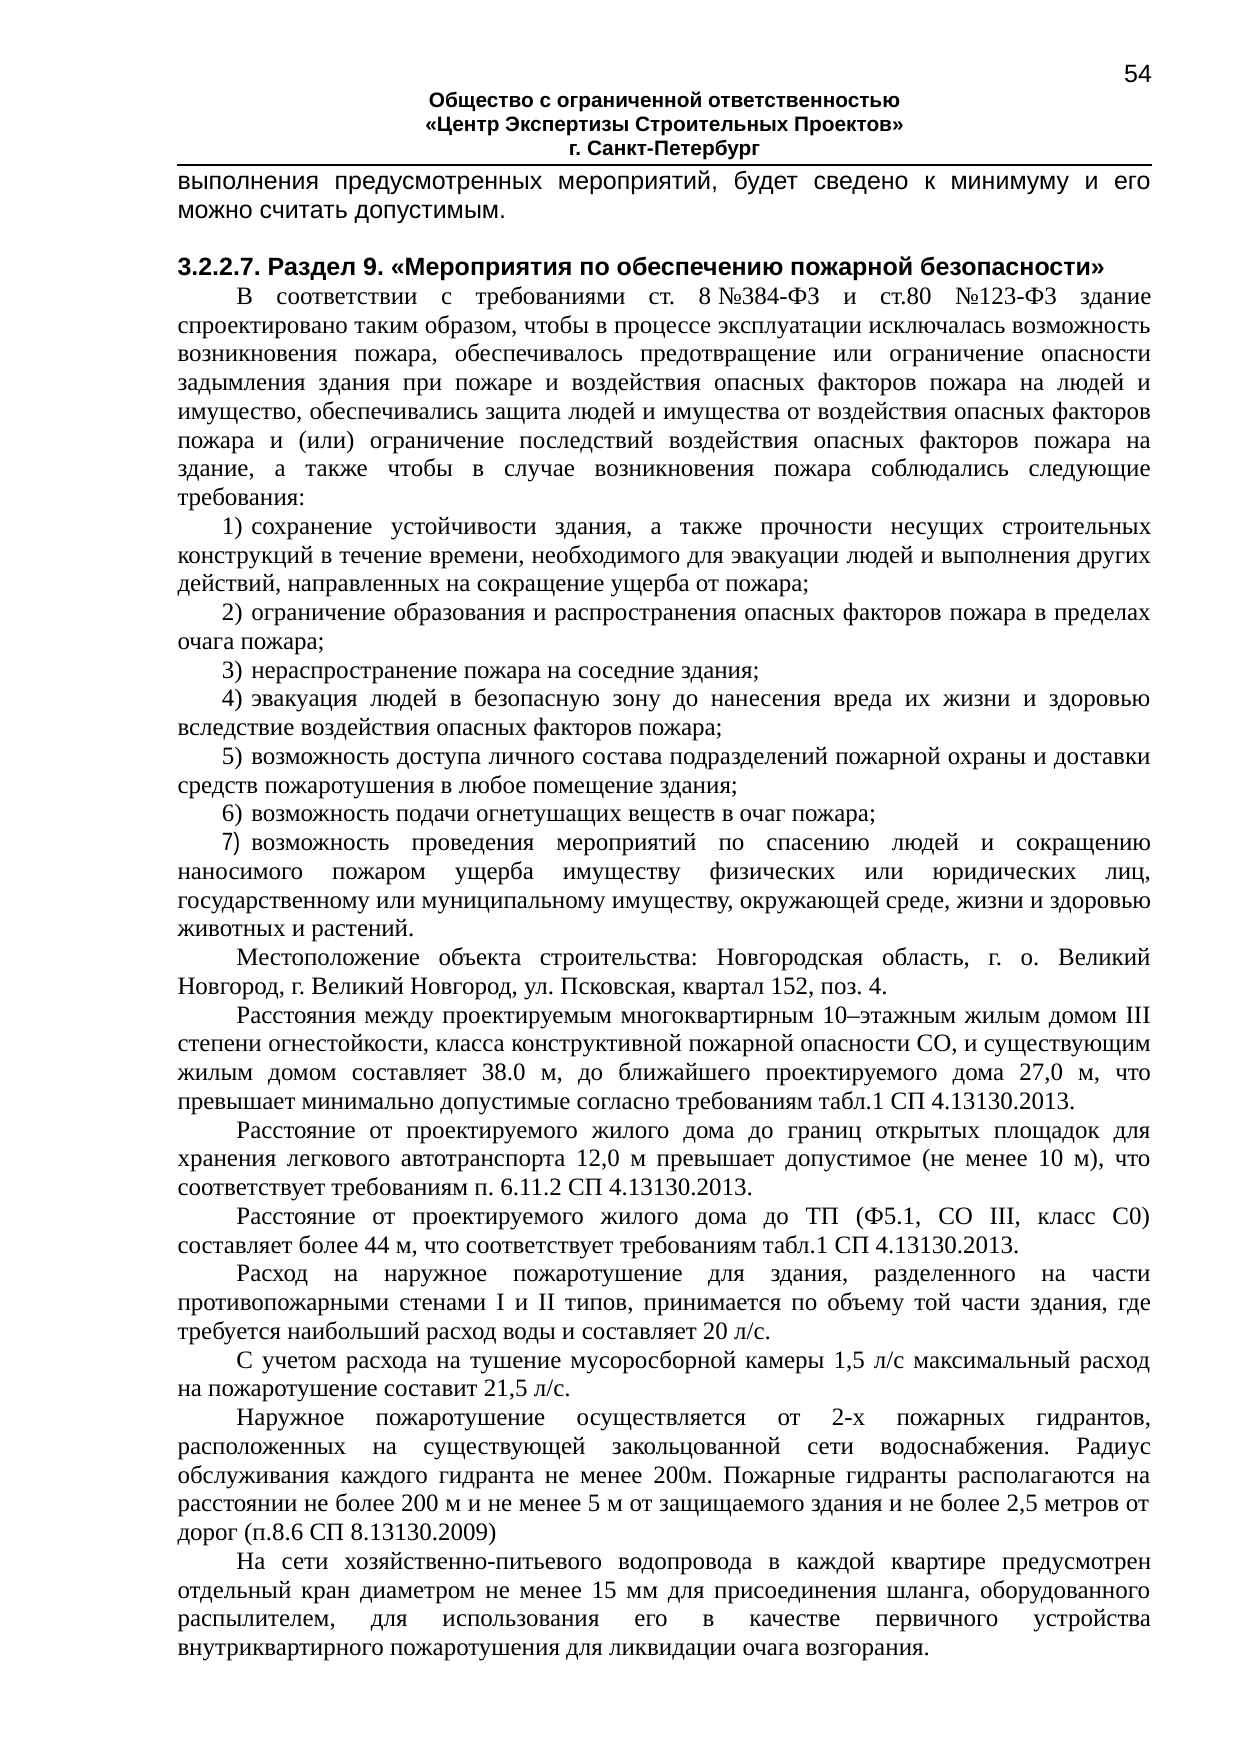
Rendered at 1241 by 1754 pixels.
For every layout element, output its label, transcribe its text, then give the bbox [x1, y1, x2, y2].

list возможность подачи огнетушащих веществ в очаг пожара; [177, 798, 1152, 827]
text На сети хозяйственно-питьевого водопровода в каждой квартире предусмотрен отдельный кран диаметром не менее 15 мм для присоединения шланга, оборудованного распылителем, для использования его в качестве первичного устройства внутриквартирного пожаротушения для ликвидации очага возгорания. [177, 1546, 1152, 1661]
text Наружное пожаротушение осуществляется от 2-х пожарных гидрантов, расположенных на существующей закольцованной сети водоснабжения. Радиус обслуживания каждого гидранта не менее 200м. Пожарные гидранты располагаются на расстоянии не более 200 м и не менее 5 м от защищаемого здания и не более 2,5 метров от дорог (п.8.6 СП 8.13130.2009) [177, 1402, 1152, 1546]
text выполнения предусмотренных мероприятий, будет сведено к минимуму и его можно считать допустимым. [177, 166, 1152, 223]
text С учетом расхода на тушение мусоросборной камеры 1,5 л/с максимальный расход на пожаротушение составит 21,5 л/с. [177, 1345, 1152, 1402]
list сохранение устойчивости здания, а также прочности несущих строительных конструкций в течение времени, необходимого для эвакуации людей и выполнения других действий, направленных на сокращение ущерба от пожара; [177, 511, 1152, 597]
list эвакуация людей в безопасную зону до нанесения вреда их жизни и здоровью вследствие воздействия опасных факторов пожара; [177, 683, 1152, 741]
list возможность доступа личного состава подразделений пожарной охраны и доставки средств пожаротушения в любое помещение здания; [177, 741, 1152, 798]
text Расстояние от проектируемого жилого дома до границ открытых площадок для хранения легкового автотранспорта 12,0 м превышает допустимое (не менее 10 м), что соответствует требованиям п. 6.11.2 СП 4.13130.2013. [177, 1115, 1152, 1201]
text Расстояния между проектируемым многоквартирным 10–этажным жилым домом III степени огнестойкости, класса конструктивной пожарной опасности СО, и существующим жилым домом составляет 38.0 м, до ближайшего проектируемого дома 27,0 м, что превышает минимально допустимые согласно требованиям табл.1 СП 4.13130.2013. [177, 1000, 1152, 1115]
text Расстояние от проектируемого жилого дома до ТП (Ф5.1, СО III, класс С0) составляет более 44 м, что соответствует требованиям табл.1 СП 4.13130.2013. [177, 1201, 1152, 1258]
list ограничение образования и распространения опасных факторов пожара в пределах очага пожара; [177, 597, 1152, 655]
text В соответствии с требованиями ст. 8 №384-ФЗ и ст.80 №123-Ф3 здание спроектировано таким образом, чтобы в процессе эксплуатации исключалась возможность возникновения пожара, обеспечивалось предотвращение или ограничение опасности задымления здания при пожаре и воздействия опасных факторов пожара на людей и имущество, обеспечивались защита людей и имущества от воздействия опасных факторов пожара и (или) ограничение последствий воздействия опасных факторов пожара на здание, а также чтобы в случае возникновения пожара соблюдались следующие требования: [177, 281, 1152, 511]
list нераспространение пожара на соседние здания; [177, 655, 1152, 683]
list возможность проведения мероприятий по спасению людей и сокращению наносимого пожаром ущерба имуществу физических или юридических лиц, государственному или муниципальному имуществу, окружающей среде, жизни и здоровью животных и растений. [177, 827, 1152, 942]
text Местоположение объекта строительства: Новгородская область, г. о. Великий Новгород, г. Великий Новгород, ул. Псковская, квартал 152, поз. 4. [177, 942, 1152, 1000]
text 3.2.2.7. Раздел 9. «Мероприятия по обеспечению пожарной безопасности» [177, 252, 1152, 281]
text Расход на наружное пожаротушение для здания, разделенного на части противопожарными стенами I и II типов, принимается по объему той части здания, где требуется наибольший расход воды и составляет 20 л/с. [177, 1258, 1152, 1345]
